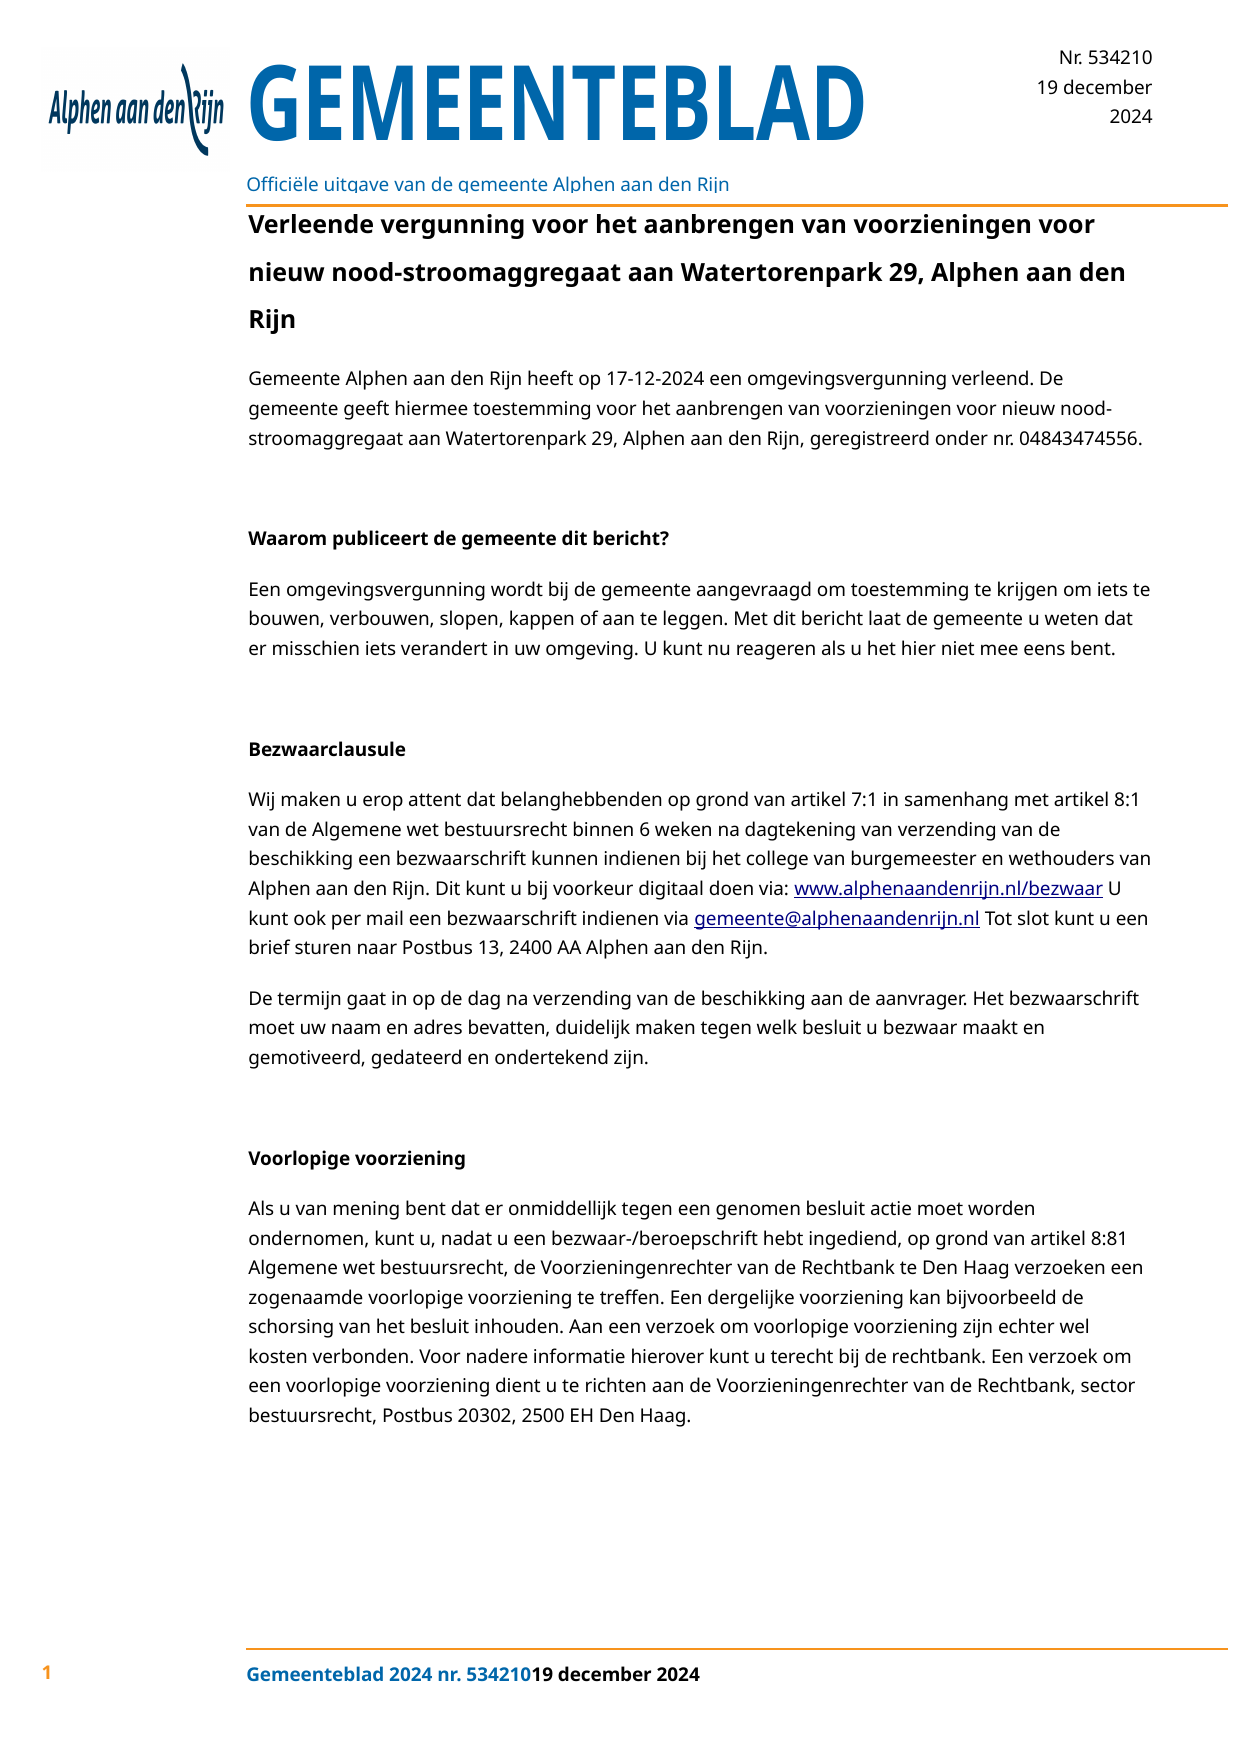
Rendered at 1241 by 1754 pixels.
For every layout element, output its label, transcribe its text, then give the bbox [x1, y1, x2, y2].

picture [41, 47, 231, 172]
text De termijn gaat in op de dag na verzending van de beschikking aan de aanvrager. Het bezwaarschrift moet uw naam en adres bevatten, duidelijk maken tegen welk besluit u bezwaar maakt en gemotiveerd, gedateerd en ondertekend zijn. [248, 985, 1152, 1069]
text Bezwaarclausule [248, 736, 1152, 762]
text Een omgevingsvergunning wordt bij de gemeente aangevraagd om toestemming te krijgen om iets te bouwen, verbouwen, slopen, kappen of aan te leggen. Met dit bericht laat de gemeente u weten dat er misschien iets verandert in uw omgeving. U kunt nu reageren als u het hier niet mee eens bent. [248, 576, 1152, 661]
text Verleende vergunning voor het aanbrengen van voorzieningen voor nieuw nood-stroomaggregaat aan Watertorenpark 29, Alphen aan den Rijn [248, 207, 1152, 336]
text Als u van mening bent dat er onmiddellijk tegen een genomen besluit actie moet worden ondernomen, kunt u, nadat u een bezwaar-/beroepschrift hebt ingediend, op grond van artikel 8:81 Algemene wet bestuursrecht, de Voorzieningenrechter van de Rechtbank te Den Haag verzoeken een zogenaamde voorlopige voorziening te treffen. Een dergelijke voorziening kan bijvoorbeeld de schorsing van het besluit inhouden. Aan een verzoek om voorlopige voorziening zijn echter wel kosten verbonden. Voor nadere informatie hierover kunt u terecht bij de rechtbank. Een verzoek om een voorlopige voorziening dient u te richten aan de Voorzieningenrechter van de Rechtbank, sector bestuursrecht, Postbus 20302, 2500 EH Den Haag. [248, 1195, 1152, 1428]
text Gemeente Alphen aan den Rijn heeft op 17-12-2024 een omgevingsvergunning verleend. De gemeente geeft hiermee toestemming voor het aanbrengen van voorzieningen voor nieuw nood-stroomaggregaat aan Watertorenpark 29, Alphen aan den Rijn, geregistreerd onder nr. 04843474556. [248, 366, 1152, 450]
text Waarom publiceert de gemeente dit bericht? [248, 526, 1152, 551]
text Wij maken u erop attent dat belanghebbenden op grond van artikel 7:1 in samenhang met artikel 8:1 van de Algemene wet bestuursrecht binnen 6 weken na dagtekening van verzending van de beschikking een bezwaarschrift kunnen indienen bij het college van burgemeester en wethouders van Alphen aan den Rijn. Dit kunt u bij voorkeur digitaal doen via: www.alphenaandenrijn.nl/bezwaar U kunt ook per mail een bezwaarschrift indienen via gemeente@alphenaandenrijn.nl Tot slot kunt u een brief sturen naar Postbus 13, 2400 AA Alphen aan den Rijn. [248, 786, 1152, 960]
text Voorlopige voorziening [248, 1145, 1152, 1170]
